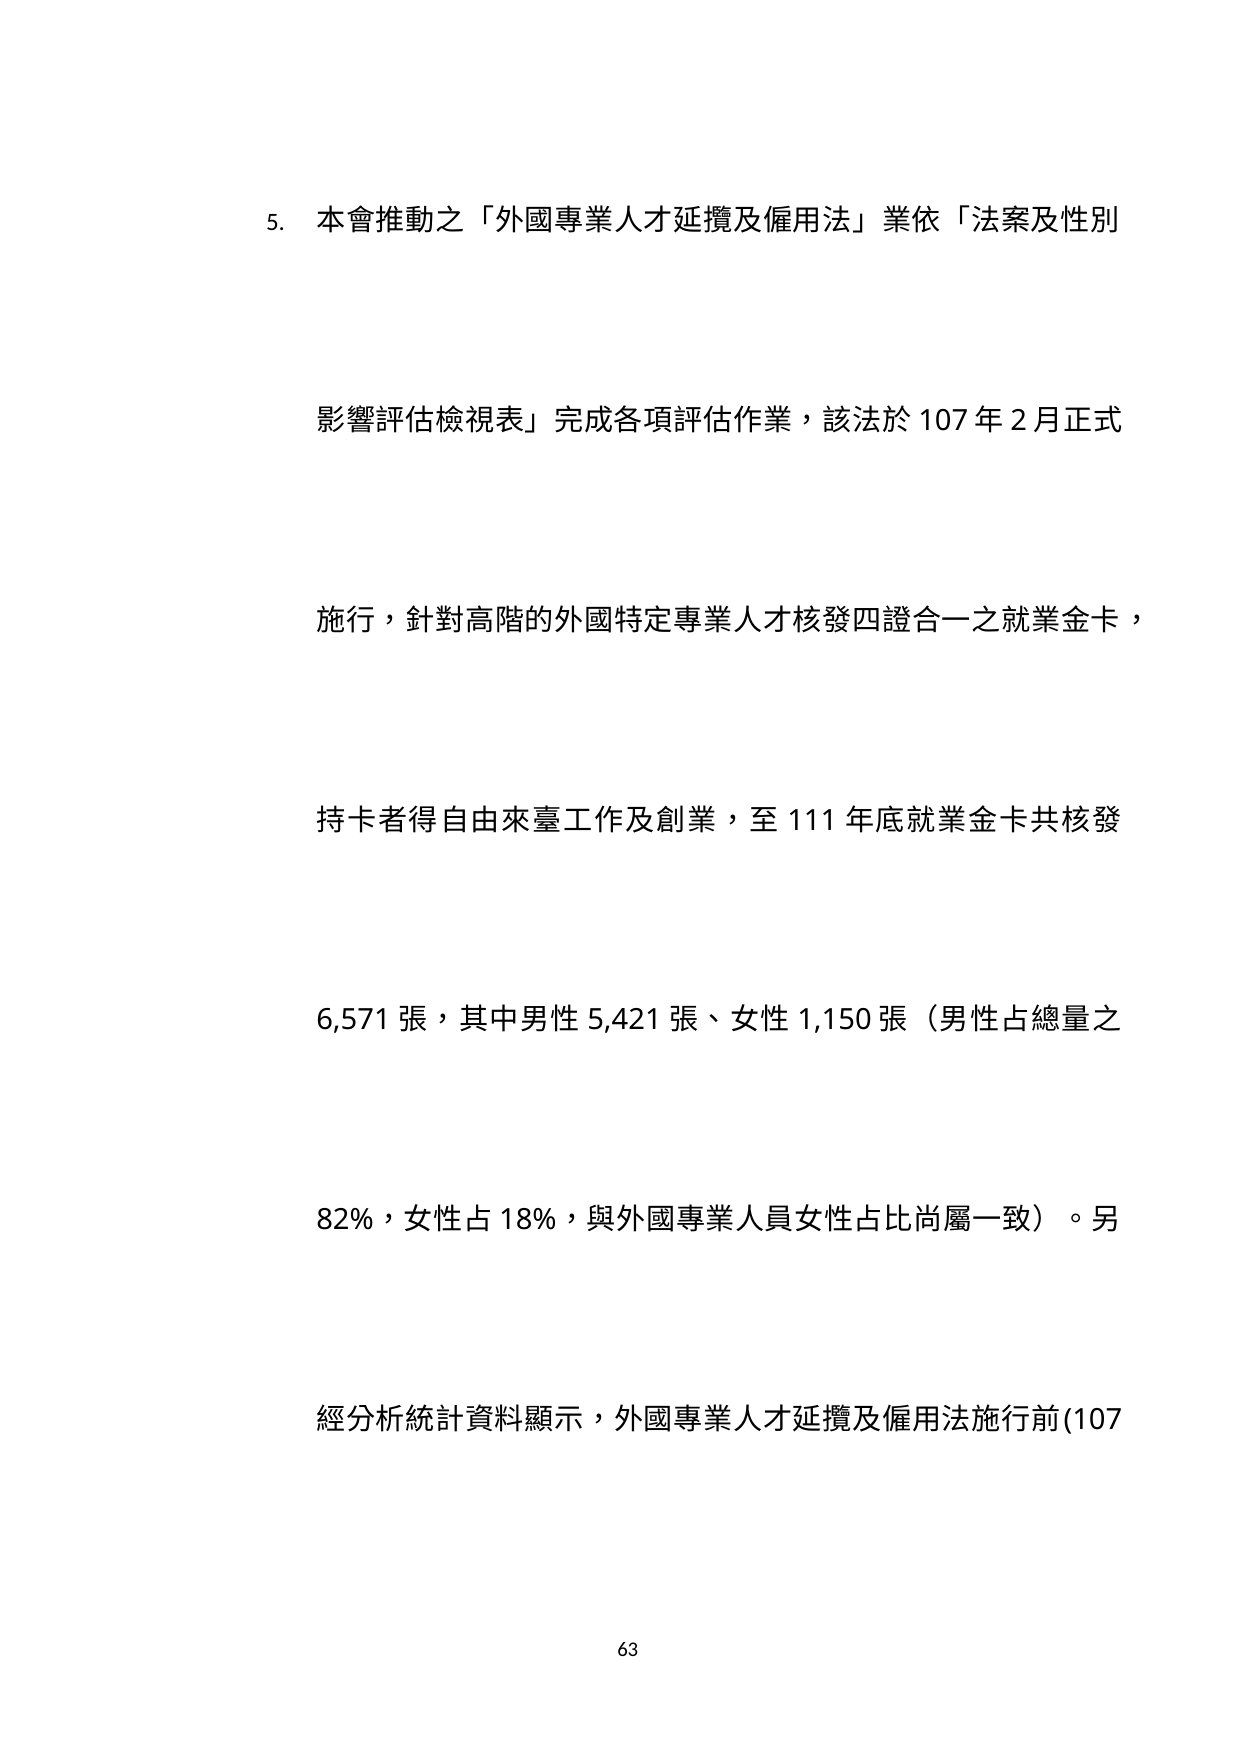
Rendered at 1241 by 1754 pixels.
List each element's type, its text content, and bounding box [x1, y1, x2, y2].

list 本會推動之「外國專業人才延攬及僱用法」業依「法案及性別影響評估檢視表」完成各項評估作業，該法於107年2月正式施行，針對高階的外國特定專業人才核發四證合一之就業金卡，持卡者得自由來臺工作及創業，至111年底就業金卡共核發6,571張，其中男性5,421張、女性1,150張（男性占總量之82%，女性占18%，與外國專業人員女性占比尚屬一致）。另經分析統計資料顯示，外國專業人才延攬及僱用法施行前(107年1月底)，外國專業人員有效聘僱許可人次女性占23%，與本會研議修法時(109年10月底)之女性占比25%，尚無明顯差異。本會後續將就就業金卡性別統計資料進行統計資料性別類項交叉分析，及進行後續相關性別統計案件追蹤，以作為後續相關政策規劃之參考。 [266, 118, 1122, 1517]
